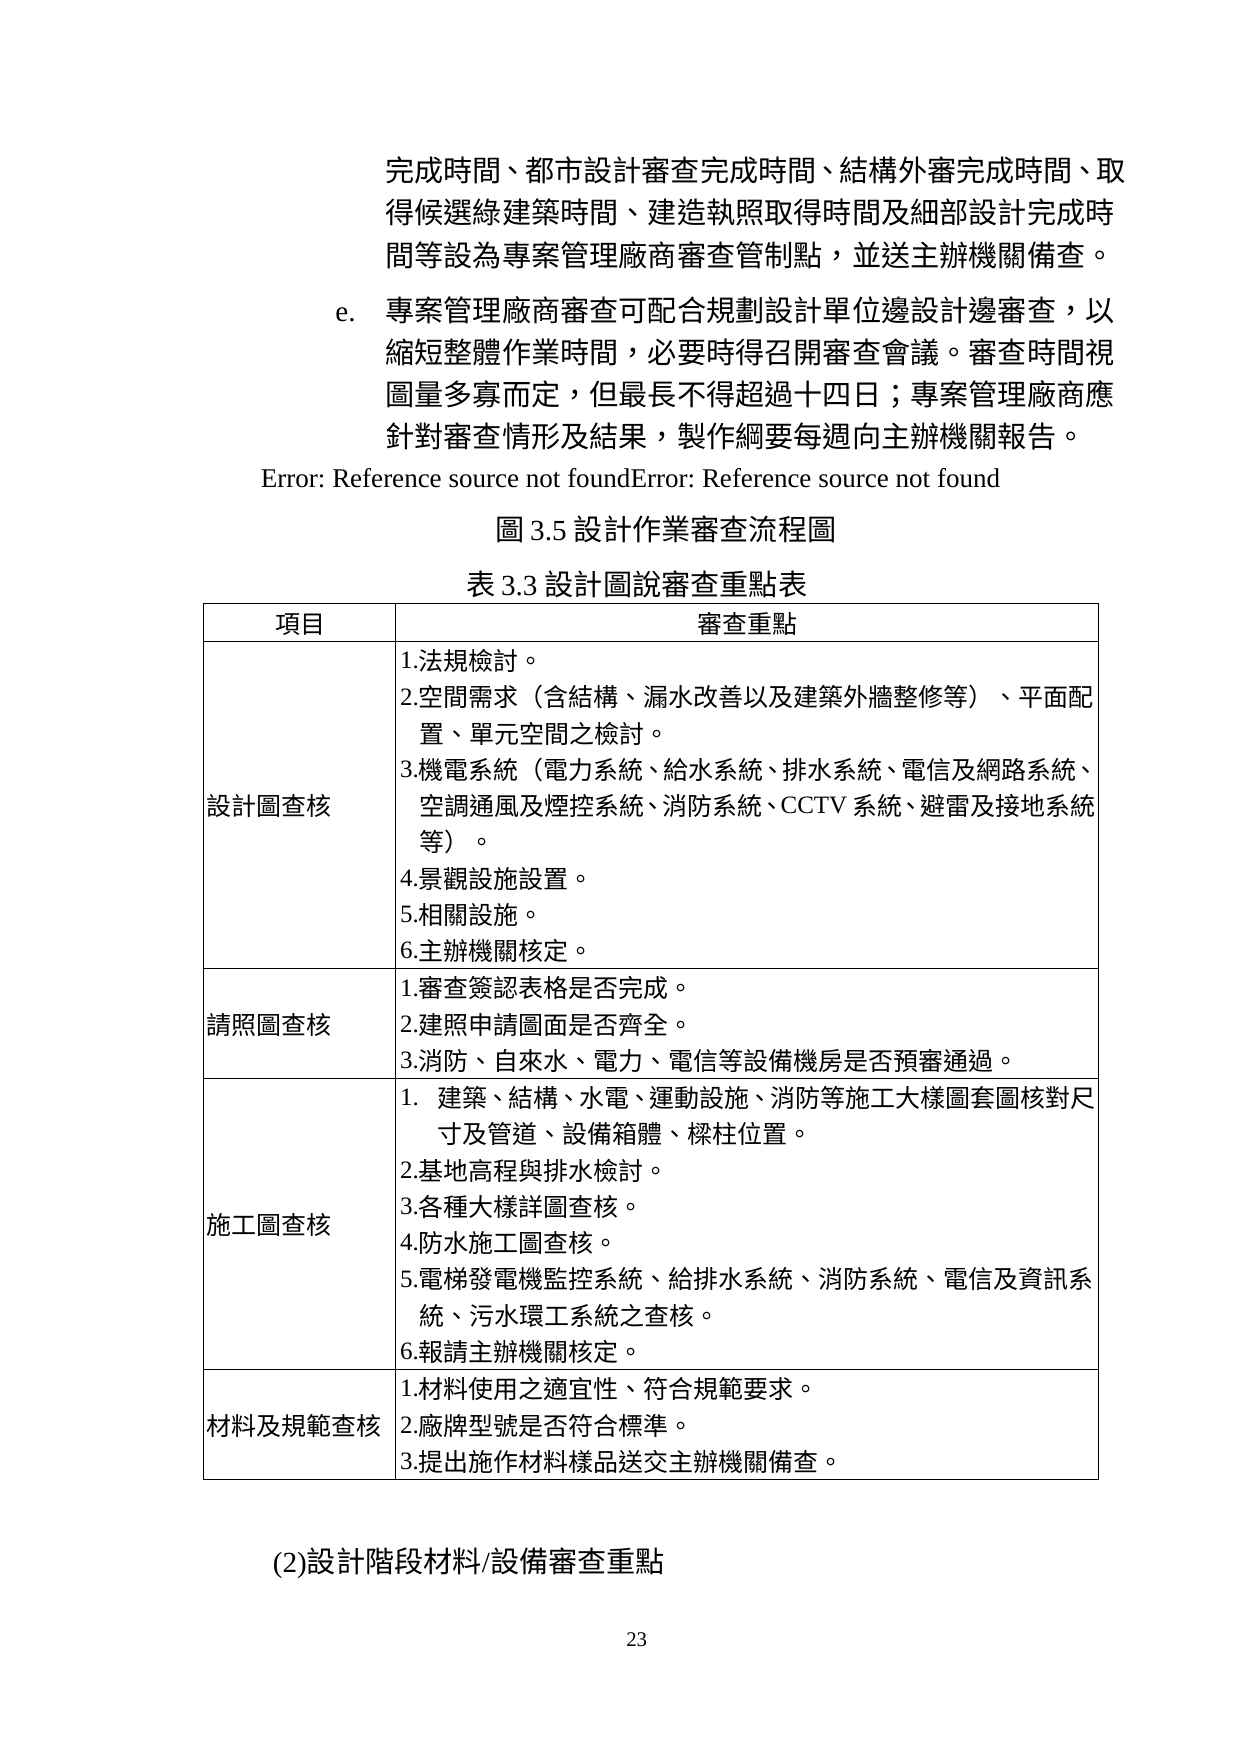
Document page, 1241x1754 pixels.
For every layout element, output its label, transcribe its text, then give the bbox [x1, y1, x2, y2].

list 完成時間、都市設計審查完成時間、結構外審完成時間、取得候選綠建築時間、建造執照取得時間及細部設計完成時間等設為專案管理廠商審查管制點，並送主辦機關備查。 [335, 148, 1125, 274]
table_cell 建築、結構、水電、運動設施、消防等施工大樣圖套圖核對尺寸及管道、設備箱體、樑柱位置。 2.基地高程與排水檢討。 3.各種大樣詳圖查核。 4.防水施工圖查核。 5.電梯發電機監控系統、給排水系統、消防系統、電信及資訊系統、污水環工系統之查核。 6.報請主辦機關核定。 [396, 1079, 1098, 1369]
text 圖3.5 設計作業審查流程圖 [148, 506, 1125, 548]
table_cell 材料及規範查核 [204, 1370, 395, 1478]
table_header 審查重點 [396, 604, 1098, 641]
list 專案管理廠商審查可配合規劃設計單位邊設計邊審查，以縮短整體作業時間，必要時得召開審查會議。審查時間視圖量多寡而定，但最長不得超過十四日；專案管理廠商應針對審查情形及結果，製作綱要每週向主辦機關報告。 [335, 287, 1125, 456]
table_header 項目 [204, 604, 395, 641]
table_cell 1.法規檢討。 2.空間需求（含結構、漏水改善以及建築外牆整修等）、平面配置、單元空間之檢討。 3.機電系統（電力系統、給水系統、排水系統、電信及網路系統、空調通風及煙控系統、消防系統、CCTV系統、避雷及接地系統等）。 4.景觀設施設置。 5.相關設施。 6.主辦機關核定。 [396, 642, 1098, 968]
table_cell 1.審查簽認表格是否完成。 2.建照申請圖面是否齊全。 3.消防、自來水、電力、電信等設備機房是否預審通過。 [396, 969, 1098, 1078]
table_cell 設計圖查核 [204, 642, 395, 968]
table_cell 請照圖查核 [204, 969, 395, 1078]
table_cell 施工圖查核 [204, 1079, 395, 1369]
table_cell 1.材料使用之適宜性、符合規範要求。 2.廠牌型號是否符合標準。 3.提出施作材料樣品送交主辦機關備查。 [396, 1370, 1098, 1478]
text 錯誤：找不到參照來源錯誤：找不到參照來源 [110, 456, 1113, 494]
text (2)設計階段材料/設備審查重點 [273, 1538, 1125, 1580]
text 表3.3 設計圖說審查重點表 [148, 561, 1125, 603]
